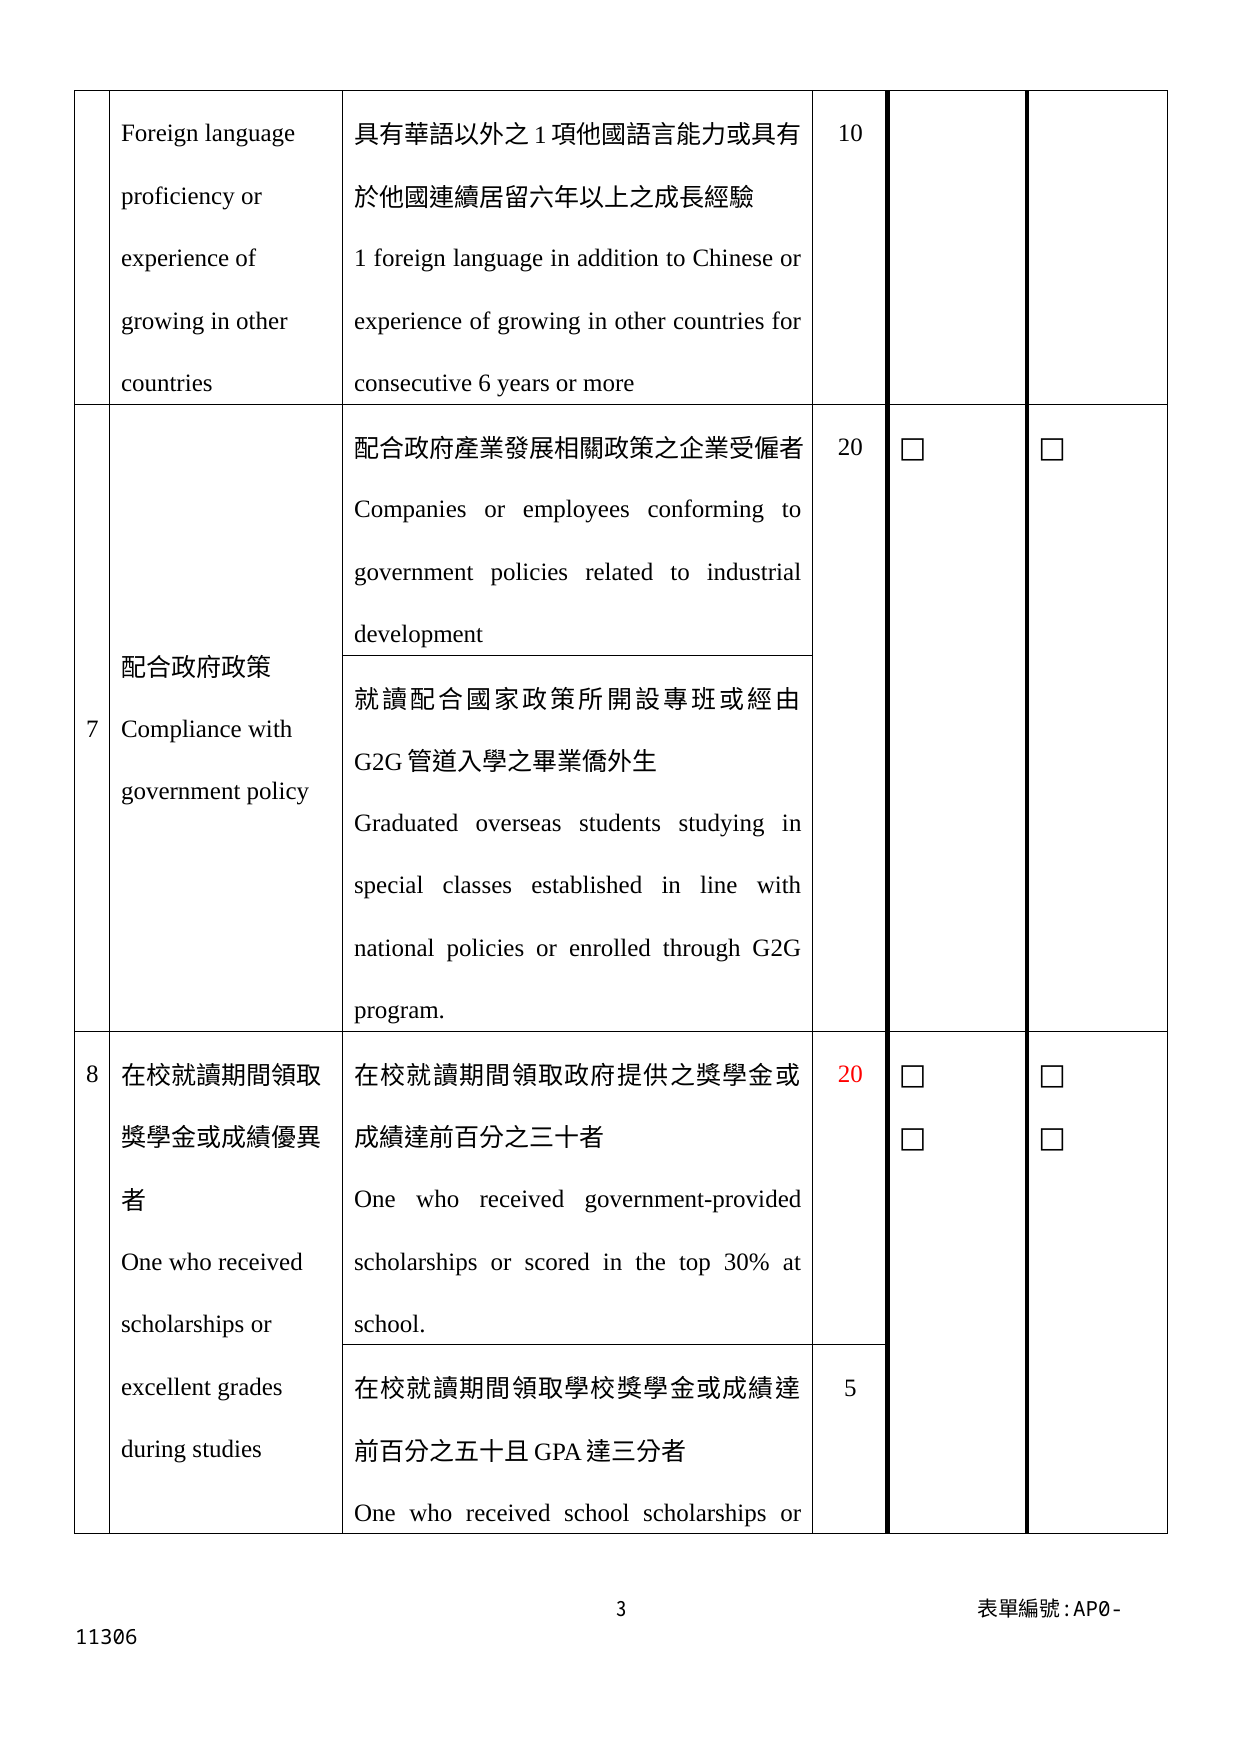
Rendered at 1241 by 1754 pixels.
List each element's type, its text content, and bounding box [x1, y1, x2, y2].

table_cell 在校就讀期間領取學校獎學金或成績達前百分之五十且GPA達三分者 One who received school scholarships or [343, 1345, 812, 1533]
table_cell 在校就讀期間領取獎學金或成績優異者 One who received scholarships or excellent grades during studies [110, 1032, 342, 1533]
table_cell □ □ [1029, 1032, 1167, 1533]
table_cell 配合政府產業發展相關政策之企業受僱者 Companies or employees conforming to government policies related to industrial development [343, 405, 812, 655]
table_cell □ [890, 405, 1025, 1031]
table_cell 在校就讀期間領取政府提供之獎學金或成績達前百分之三十者 One who received government-provided scholarships or scored in the top 30% at school. [343, 1032, 812, 1344]
table_cell 配合政府政策 Compliance with government policy [110, 405, 342, 1031]
table_cell [890, 91, 1025, 404]
table_cell 具有華語以外之1項他國語言能力或具有於他國連續居留六年以上之成長經驗 1 foreign language in addition to Chinese or experience of growing in other countries for consecutive 6 years or more [343, 91, 812, 404]
table_cell 8 [75, 1032, 109, 1533]
table_cell 7 [75, 405, 109, 1031]
table_cell 20 [813, 405, 885, 1031]
table_cell 就讀配合國家政策所開設專班或經由G2G管道入學之畢業僑外生 Graduated overseas students studying in special classes established in line with national policies or enrolled through G2G program. [343, 656, 812, 1031]
table_cell [75, 91, 109, 404]
table_cell □ [1029, 405, 1167, 1031]
table_cell Foreign language proficiency or experience of growing in other countries [110, 91, 342, 404]
table_cell 20 [813, 1032, 885, 1344]
table_cell 10 [813, 91, 885, 404]
table_cell 5 [813, 1345, 885, 1533]
table_cell □ □ [890, 1032, 1025, 1533]
table_cell [1029, 91, 1167, 404]
